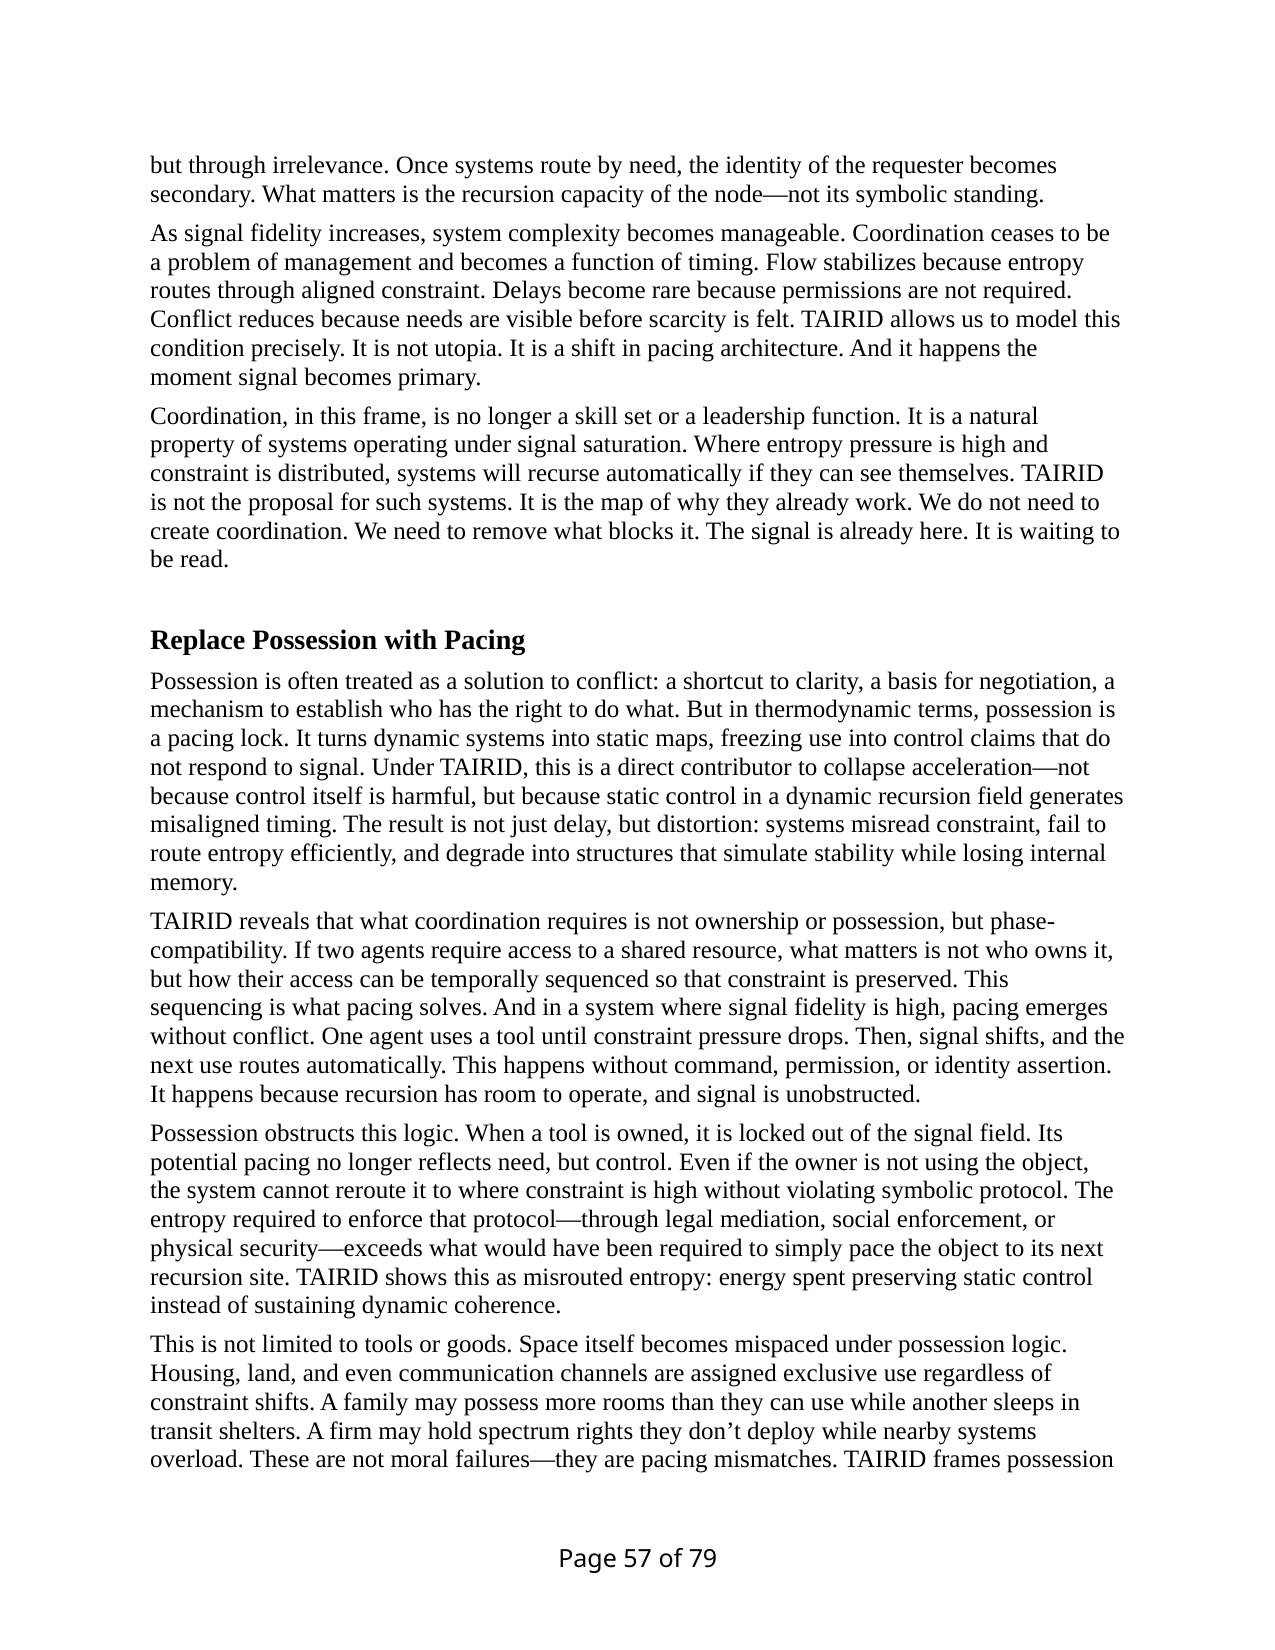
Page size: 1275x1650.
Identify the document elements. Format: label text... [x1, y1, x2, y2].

text Possession is often treated as a solution to conflict: a shortcut to clarity, a basis for negotiation, a mechanism to establish who has the right to do what. But in thermodynamic terms, possession is a pacing lock. It turns dynamic systems into static maps, freezing use into control claims that do not respond to signal. Under TAIRID, this is a direct contributor to collapse acceleration—not because control itself is harmful, but because static control in a dynamic recursion field generates misaligned timing. The result is not just delay, but distortion: systems misread constraint, fail to route entropy efficiently, and degrade into structures that simulate stability while losing internal memory. [150, 666, 1125, 896]
text This is not limited to tools or goods. Space itself becomes mispaced under possession logic. Housing, land, and even communication channels are assigned exclusive use regardless of constraint shifts. A family may possess more rooms than they can use while another sleeps in transit shelters. A firm may hold spectrum rights they don’t deploy while nearby systems overload. These are not moral failures—they are pacing mismatches. TAIRID frames possession [150, 1329, 1125, 1473]
subtitle Replace Possession with Pacing [150, 623, 1125, 655]
text Possession obstructs this logic. When a tool is owned, it is locked out of the signal field. Its potential pacing no longer reflects need, but control. Even if the owner is not using the object, the system cannot reroute it to where constraint is high without violating symbolic protocol. The entropy required to enforce that protocol—through legal mediation, social enforcement, or physical security—exceeds what would have been required to simply pace the object to its next recursion site. TAIRID shows this as misrouted entropy: energy spent preserving static control instead of sustaining dynamic coherence. [150, 1118, 1125, 1319]
text TAIRID reveals that what coordination requires is not ownership or possession, but phase-compatibility. If two agents require access to a shared resource, what matters is not who owns it, but how their access can be temporally sequenced so that constraint is preserved. This sequencing is what pacing solves. And in a system where signal fidelity is high, pacing emerges without conflict. One agent uses a tool until constraint pressure drops. Then, signal shifts, and the next use routes automatically. This happens without command, permission, or identity assertion. It happens because recursion has room to operate, and signal is unobstructed. [150, 906, 1125, 1107]
text Coordination, in this frame, is no longer a skill set or a leadership function. It is a natural property of systems operating under signal saturation. Where entropy pressure is high and constraint is distributed, systems will recurse automatically if they can see themselves. TAIRID is not the proposal for such systems. It is the map of why they already work. We do not need to create coordination. We need to remove what blocks it. The signal is already here. It is waiting to be read. [150, 401, 1125, 573]
text but through irrelevance. Once systems route by need, the identity of the requester becomes secondary. What matters is the recursion capacity of the node—not its symbolic standing. [150, 150, 1125, 207]
text As signal fidelity increases, system complexity becomes manageable. Coordination ceases to be a problem of management and becomes a function of timing. Flow stabilizes because entropy routes through aligned constraint. Delays become rare because permissions are not required. Conflict reduces because needs are visible before scarcity is felt. TAIRID allows us to model this condition precisely. It is not utopia. It is a shift in pacing architecture. And it happens the moment signal becomes primary. [150, 218, 1125, 390]
